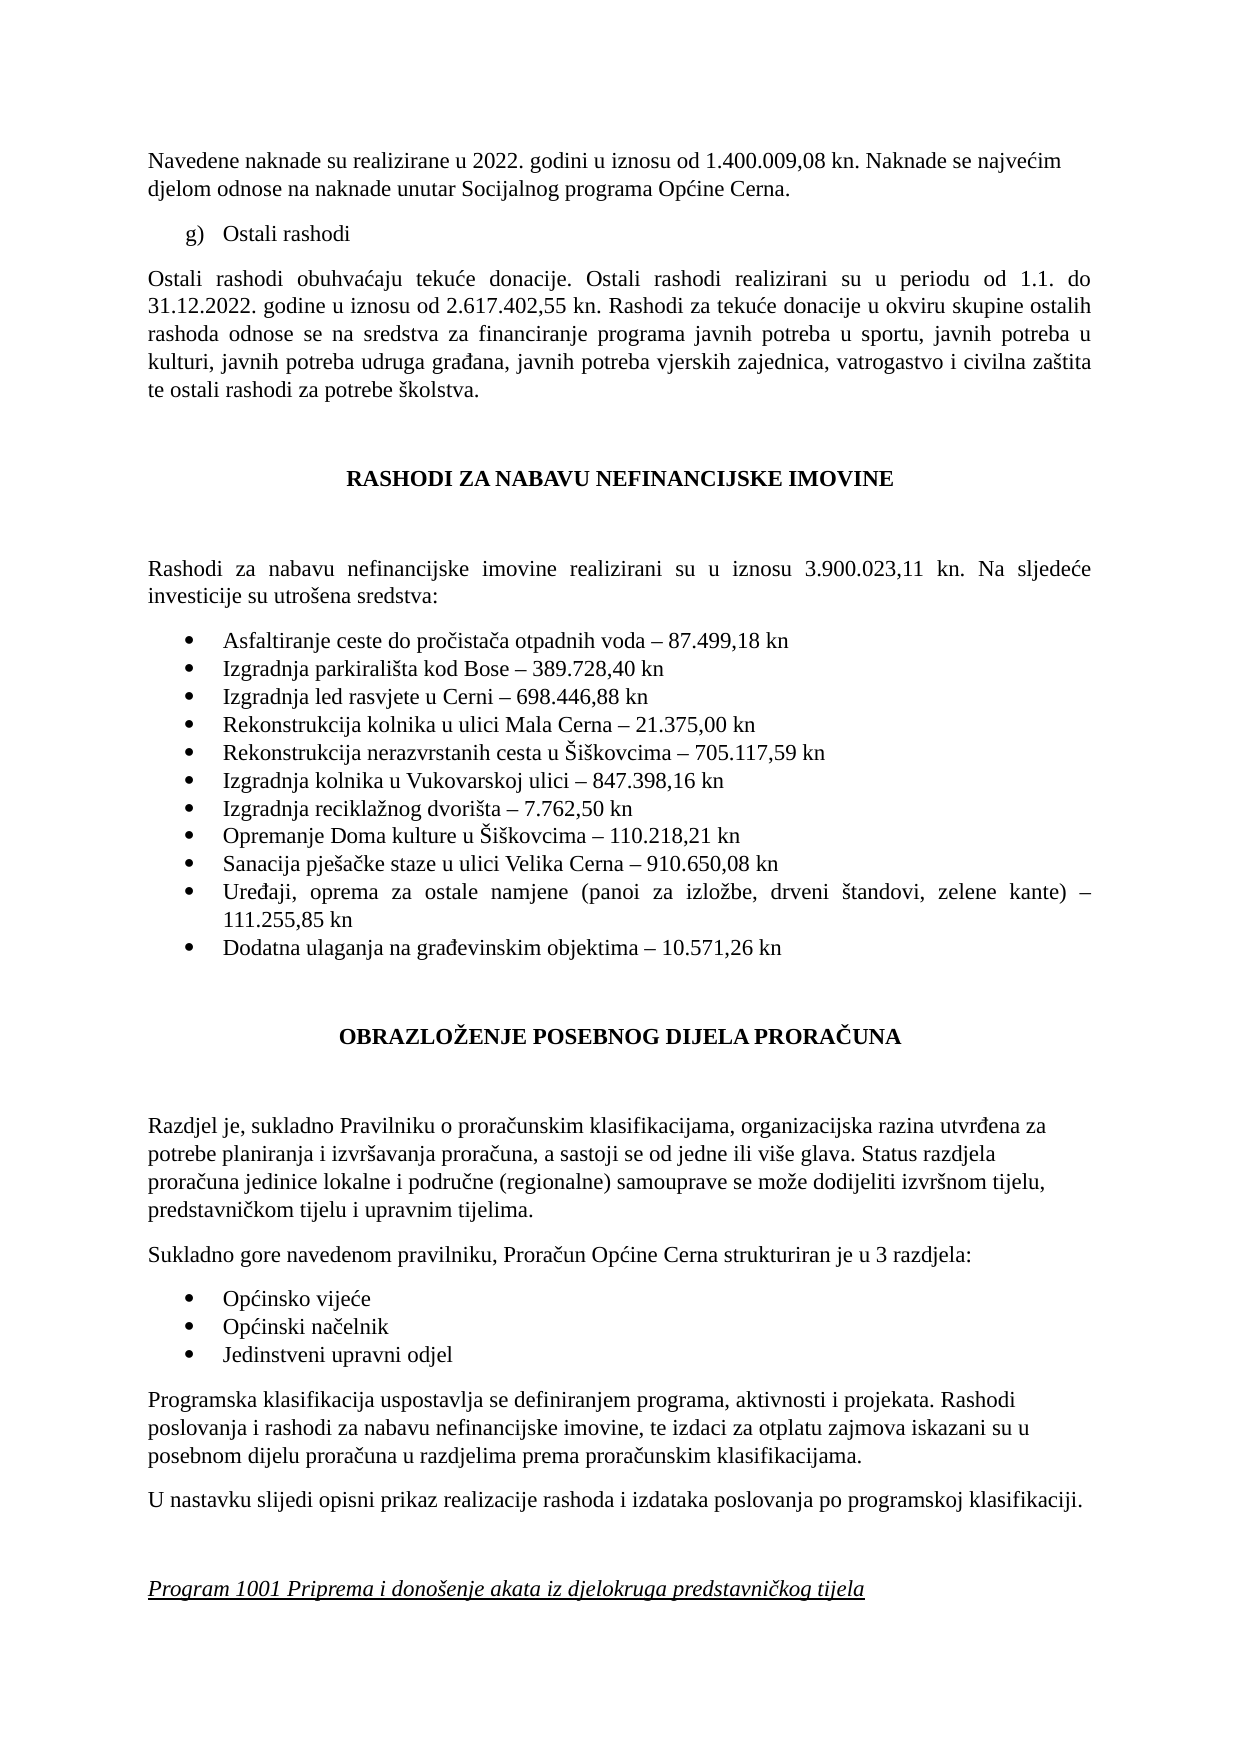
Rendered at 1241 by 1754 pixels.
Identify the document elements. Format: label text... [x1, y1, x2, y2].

list Izgradnja led rasvjete u Cerni – 698.446,88 kn [185, 683, 1093, 709]
list Rekonstrukcija nerazvrstanih cesta u Šiškovcima – 705.117,59 kn [185, 739, 1093, 765]
list Ostali rashodi [185, 220, 1093, 246]
list Izgradnja reciklažnog dvorišta – 7.762,50 kn [185, 795, 1093, 821]
text OBRAZLOŽENJE POSEBNOG DIJELA PRORAČUNA [148, 1023, 1093, 1050]
text Ostali rashodi obuhvaćaju tekuće donacije. Ostali rashodi realizirani su u periodu od 1.1. do 31.12.2022. godine u iznosu od 2.617.402,55 kn. Rashodi za tekuće donacije u okviru skupine ostalih rashoda odnose se na sredstva za financiranje programa javnih potreba u sportu, javnih potreba u kulturi, javnih potreba udruga građana, javnih potreba vjerskih zajednica, vatrogastvo i civilna zaštita te ostali rashodi za potrebe školstva. [148, 265, 1093, 403]
list Asfaltiranje ceste do pročistača otpadnih voda – 87.499,18 kn [185, 627, 1093, 653]
text RASHODI ZA NABAVU NEFINANCIJSKE IMOVINE [148, 466, 1093, 492]
list Izgradnja kolnika u Vukovarskoj ulici – 847.398,16 kn [185, 767, 1093, 793]
text U nastavku slijedi opisni prikaz realizacije rashoda i izdataka poslovanja po programskoj klasifikaciji. [148, 1486, 1093, 1513]
list Općinsko vijeće [185, 1286, 1093, 1312]
list Izgradnja parkirališta kod Bose – 389.728,40 kn [185, 655, 1093, 681]
text Program 1001 Priprema i donošenje akata iz djelokruga predstavničkog tijela [148, 1576, 1093, 1602]
list Rekonstrukcija kolnika u ulici Mala Cerna – 21.375,00 kn [185, 711, 1093, 737]
list Jedinstveni upravni odjel [185, 1341, 1093, 1368]
list Sanacija pješačke staze u ulici Velika Cerna – 910.650,08 kn [185, 851, 1093, 877]
list Dodatna ulaganja na građevinskim objektima – 10.571,26 kn [185, 934, 1093, 961]
text Programska klasifikacija uspostavlja se definiranjem programa, aktivnosti i projekata. Rashodi poslovanja i rashodi za nabavu nefinancijske imovine, te izdaci za otplatu zajmova iskazani su u posebnom dijelu proračuna u razdjelima prema proračunskim klasifikacijama. [148, 1386, 1093, 1468]
text Navedene naknade su realizirane u 2022. godini u iznosu od 1.400.009,08 kn. Naknade se najvećim djelom odnose na naknade unutar Socijalnog programa Općine Cerna. [148, 148, 1093, 202]
list Općinski načelnik [185, 1313, 1093, 1340]
list Opremanje Doma kulture u Šiškovcima – 110.218,21 kn [185, 823, 1093, 849]
text Rashodi za nabavu nefinancijske imovine realizirani su u iznosu 3.900.023,11 kn. Na sljedeće investicije su utrošena sredstva: [148, 555, 1093, 609]
text Razdjel je, sukladno Pravilniku o proračunskim klasifikacijama, organizacijska razina utvrđena za potrebe planiranja i izvršavanja proračuna, a sastoji se od jedne ili više glava. Status razdjela proračuna jedinice lokalne i područne (regionalne) samouprave se može dodijeliti izvršnom tijelu, predstavničkom tijelu i upravnim tijelima. [148, 1113, 1093, 1223]
list Uređaji, oprema za ostale namjene (panoi za izložbe, drveni štandovi, zelene kante) – 111.255,85 kn [185, 878, 1093, 933]
text Sukladno gore navedenom pravilniku, Proračun Općine Cerna strukturiran je u 3 razdjela: [148, 1241, 1093, 1267]
